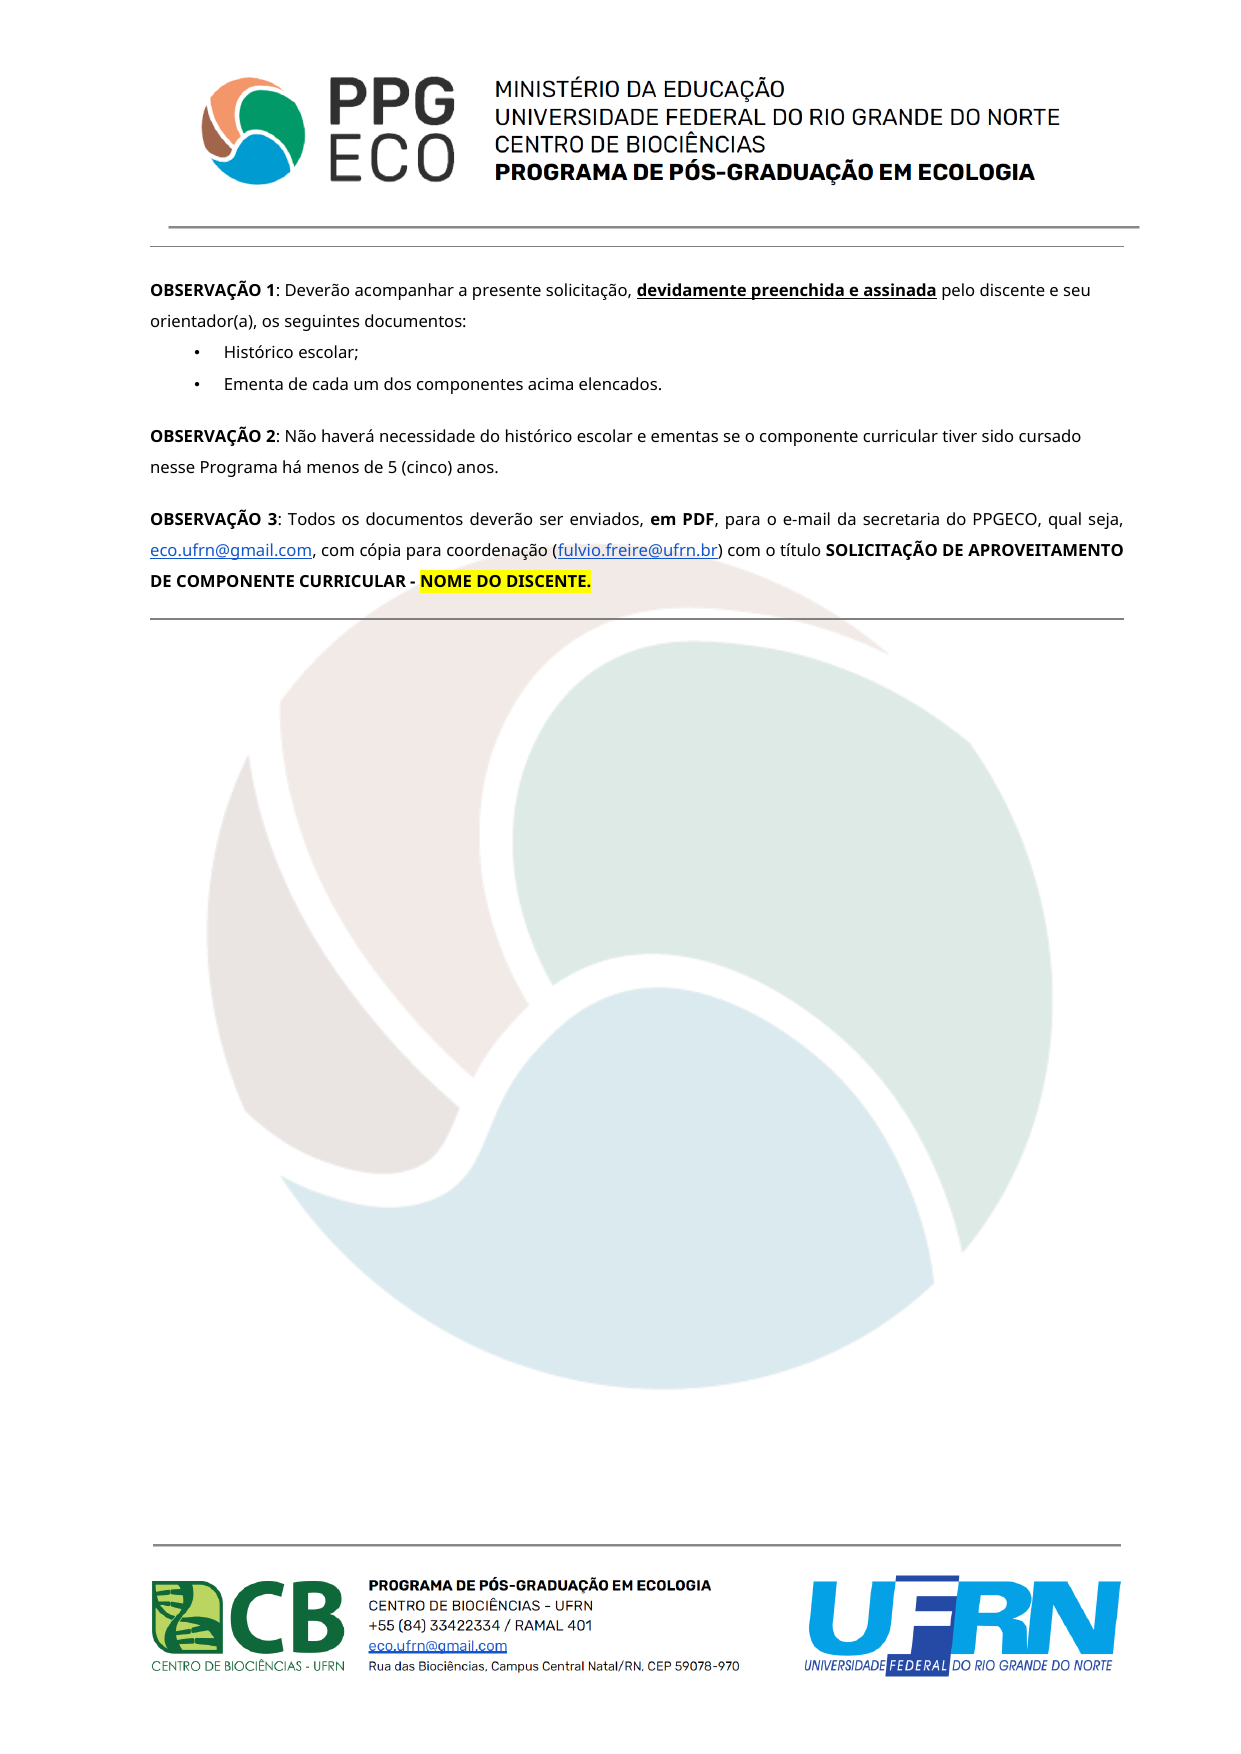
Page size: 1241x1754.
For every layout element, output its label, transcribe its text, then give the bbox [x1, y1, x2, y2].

list Ementa de cada um dos componentes acima elencados. [194, 372, 1124, 395]
list Histórico escolar; [194, 341, 1124, 363]
text OBSERVAÇÃO 1: Deverão acompanhar a presente solicitação, devidamente preenchida e assinada pelo discente e seu orientador(a), os seguintes documentos: [150, 278, 1124, 332]
picture [0, 75, 1241, 1754]
text OBSERVAÇÃO 3: Todos os documentos deverão ser enviados, em PDF, para o e-mail da secretaria do PPGECO, qual seja, eco.ufrn@gmail.com, com cópia para coordenação (fulvio.freire@ufrn.br) com o título SOLICITAÇÃO DE APROVEITAMENTO DE COMPONENTE CURRICULAR - NOME DO DISCENTE. [150, 507, 1124, 593]
text OBSERVAÇÃO 2: Não haverá necessidade do histórico escolar e ementas se o componente curricular tiver sido cursado nesse Programa há menos de 5 (cinco) anos. [150, 424, 1124, 478]
